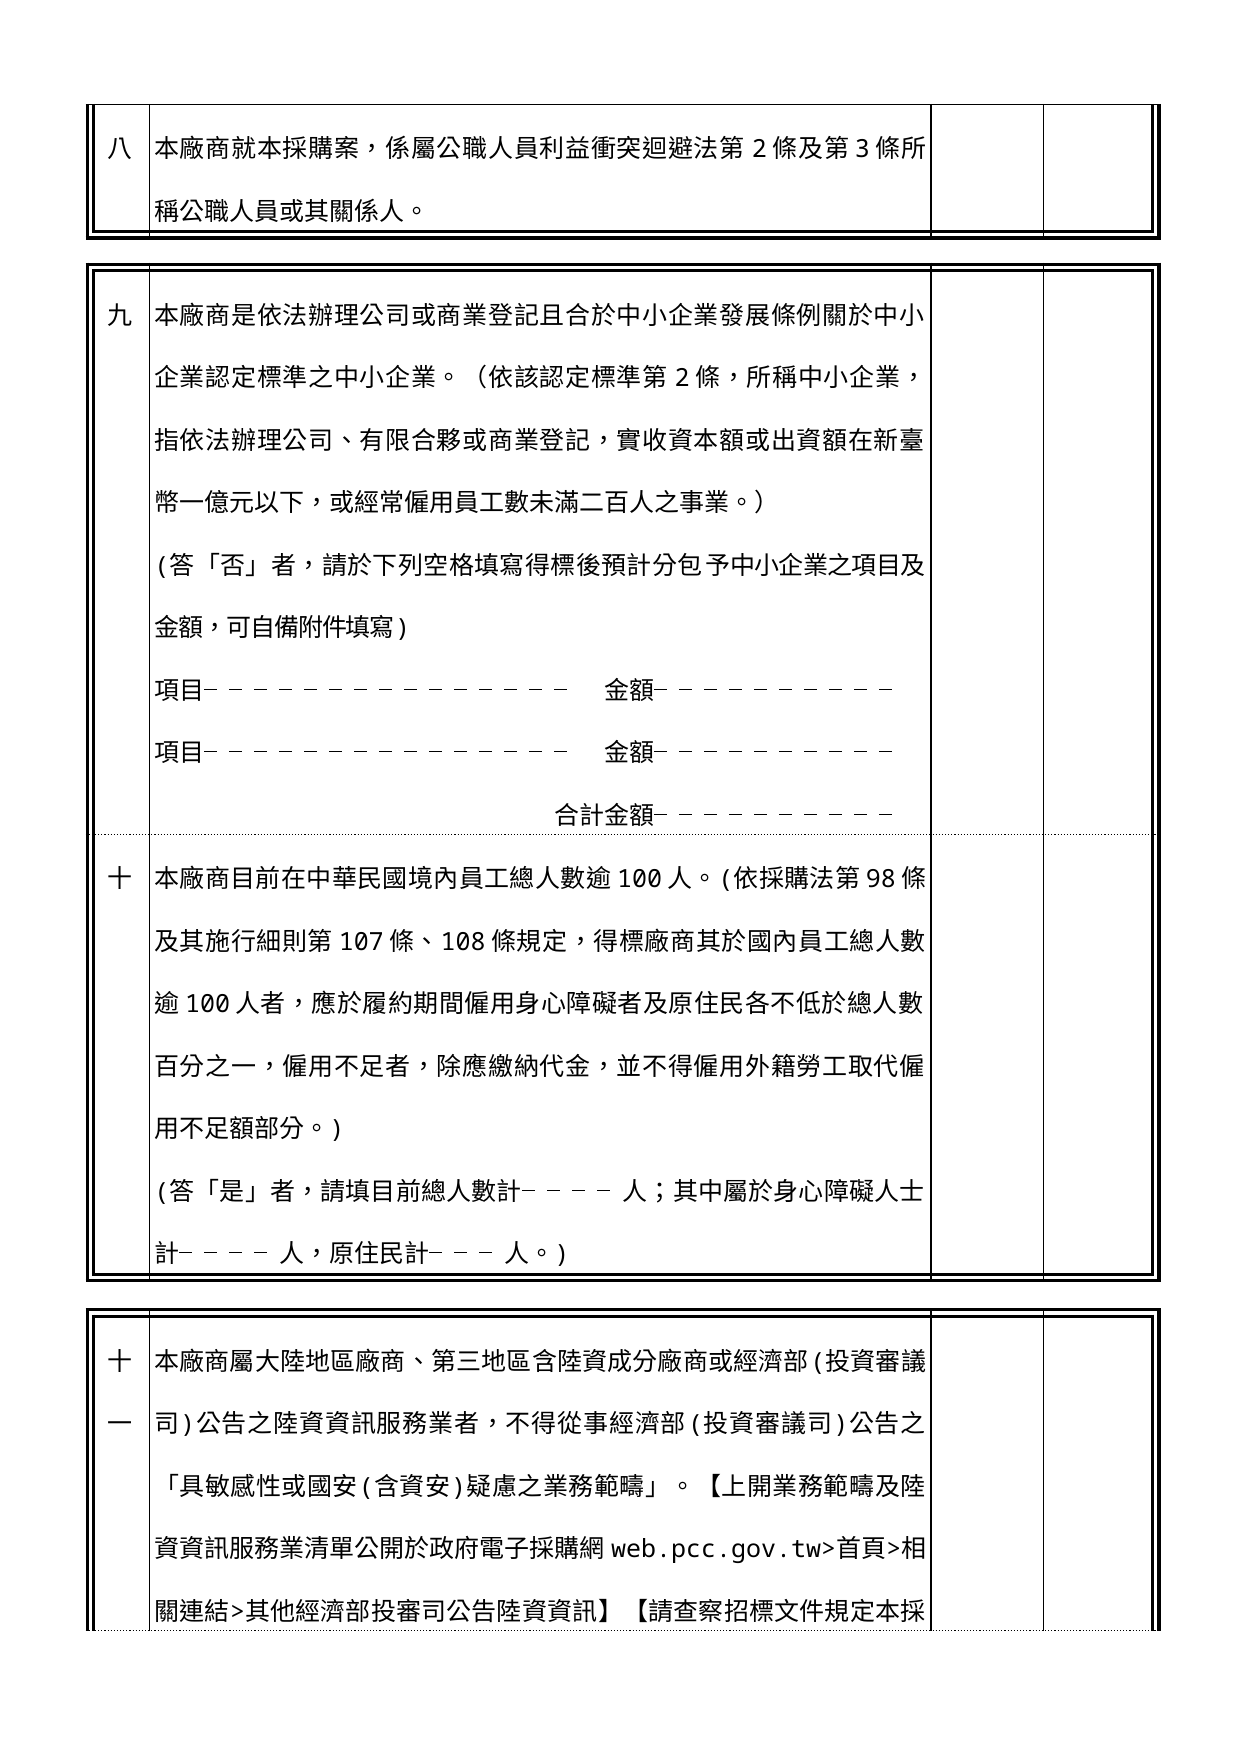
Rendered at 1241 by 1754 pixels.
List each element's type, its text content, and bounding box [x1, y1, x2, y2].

table_cell 十 [95, 834, 149, 1273]
table_header 本廠商屬大陸地區廠商、第三地區含陸資成分廠商或經濟部(投資審議司)公告之陸資資訊服務業者，不得從事經濟部(投資審議司)公告之「具敏感性或國安(含資安)疑慮之業務範疇」。【上開業務範疇及陸資資訊服務業清單公開於政府電子採購網web.pcc.gov.tw>首頁>相關連結>其他經濟部投審司公告陸資資訊】【請查察招標文件規定本採 [150, 1318, 930, 1630]
table_header 九 [90, 266, 149, 834]
table_header [932, 1311, 1043, 1315]
table_header [932, 1318, 1043, 1630]
table_cell 本廠商就本採購案，係屬公職人員利益衝突迴避法第2條及第3條所稱公職人員或其關係人。 [150, 105, 930, 230]
table_header [1044, 1311, 1156, 1630]
table_cell 八 [95, 105, 149, 230]
table_header [932, 272, 1043, 834]
table_header [1044, 1318, 1151, 1630]
table_cell 本廠商目前在中華民國境內員工總人數逾100人。(依採購法第98條及其施行細則第107條、108條規定，得標廠商其於國內員工總人數逾100人者，應於履約期間僱用身心障礙者及原住民各不低於總人數百分之一，僱用不足者，除應繳納代金，並不得僱用外籍勞工取代僱用不足額部分。) (答「是」者，請填目前總人數計╴╴╴╴人；其中屬於身心障礙人士計╴╴╴╴人，原住民計╴╴╴人。) [150, 834, 930, 1273]
table_header 本廠商是依法辦理公司或商業登記且合於中小企業發展條例關於中小企業認定標準之中小企業。（依該認定標準第2條，所稱中小企業，指依法辦理公司、有限合夥或商業登記，實收資本額或出資額在新臺幣一億元以下，或經常僱用員工數未滿二百人之事業。） (答「否」者，請於下列空格填寫得標後預計分包予中小企業之項目及金額，可自備附件填寫) 項目╴╴╴╴╴╴╴╴╴╴╴╴╴╴╴ 金額╴╴╴╴╴╴╴╴╴╴ 項目╴╴╴╴╴╴╴╴╴╴╴╴╴╴╴ 金額╴╴╴╴╴╴╴╴╴╴ 合計金額╴╴╴╴╴╴╴╴╴╴ [150, 272, 930, 834]
table_cell [932, 834, 1043, 1273]
table_header 十一 [90, 1311, 149, 1630]
table_cell [1044, 834, 1151, 1273]
table_cell [932, 105, 1043, 230]
table_header [1044, 266, 1156, 834]
table_cell [1044, 105, 1151, 230]
table_header [1044, 272, 1151, 834]
